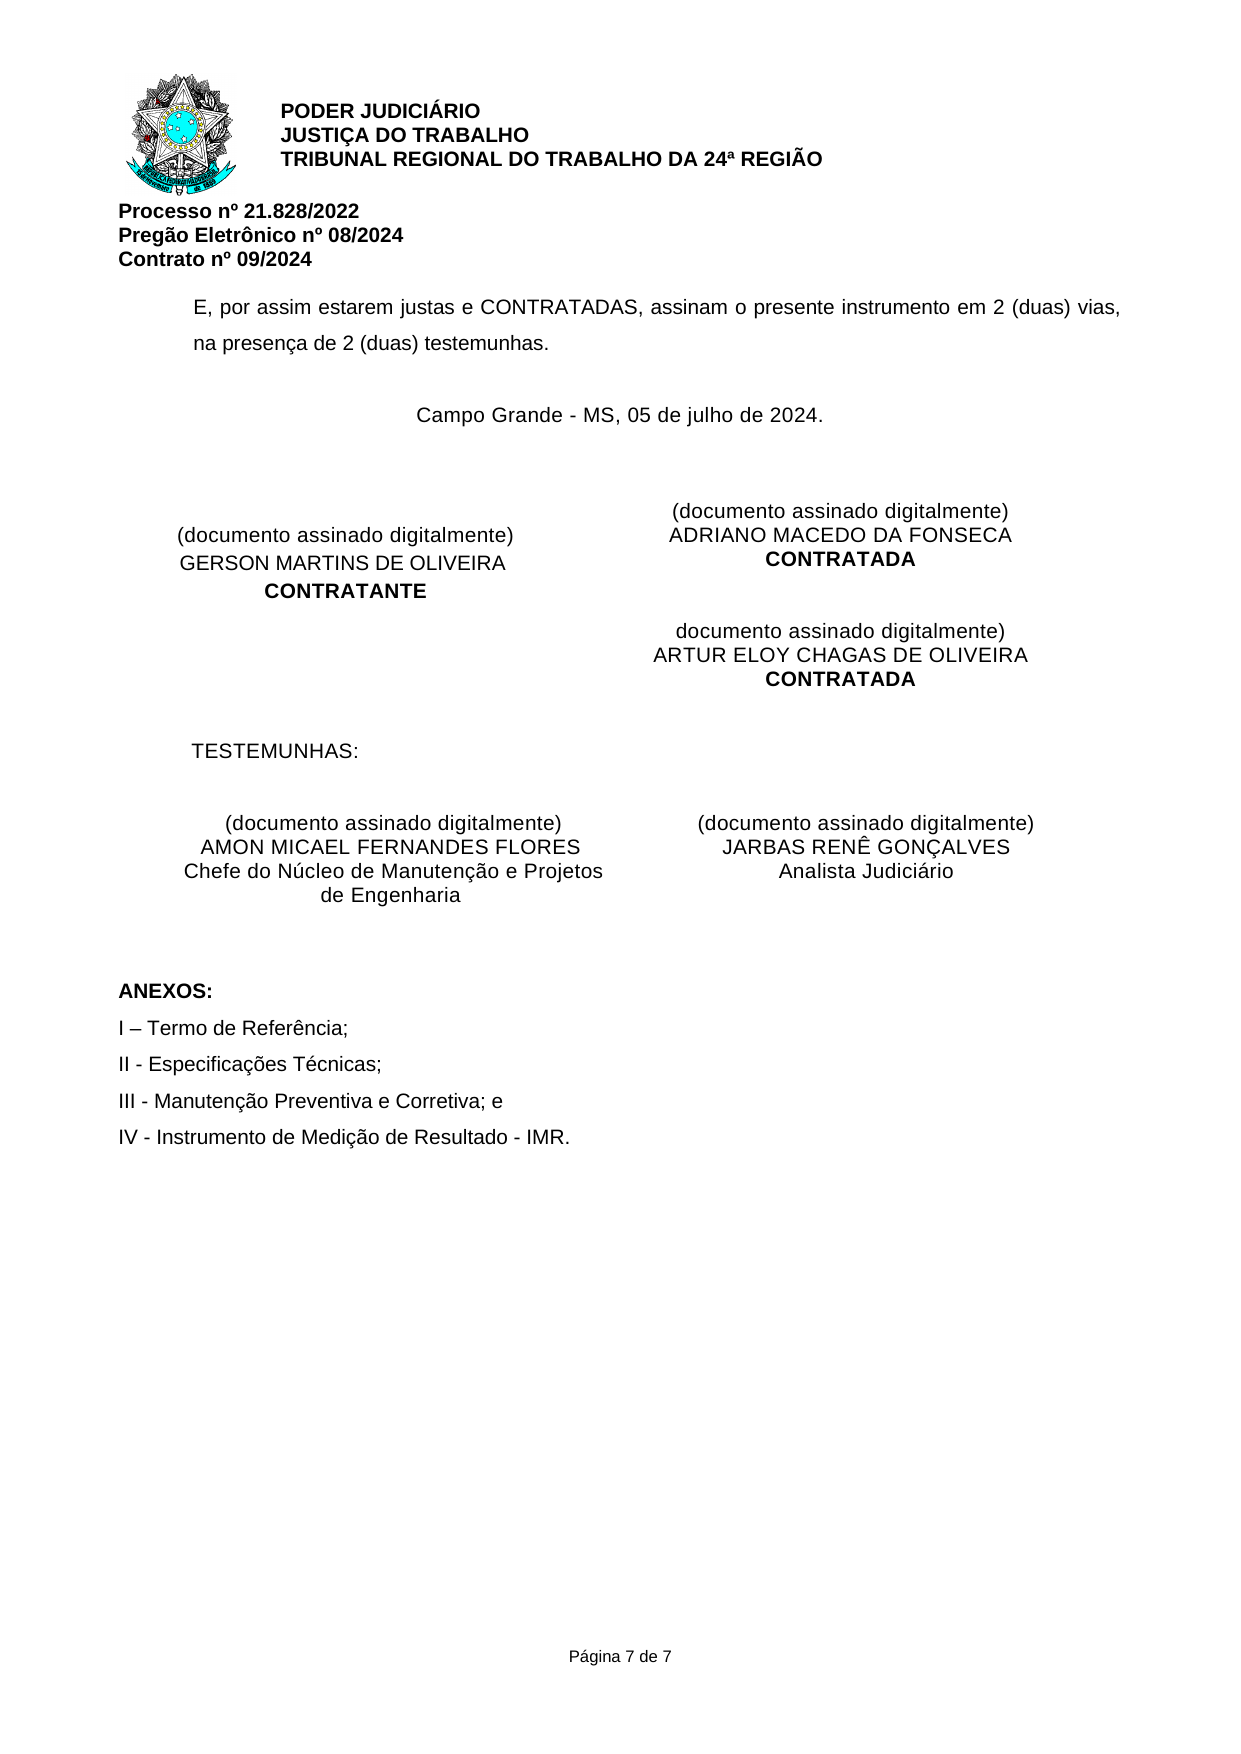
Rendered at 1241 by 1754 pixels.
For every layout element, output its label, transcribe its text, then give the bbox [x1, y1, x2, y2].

table_cell (documento assinado digitalmente) JARBAS RENÊ GONÇALVES Analista Judiciário [631, 763, 1119, 943]
table_header (documento assinado digitalmente) GERSON MARTINS DE OLIVEIRA CONTRATANTE [125, 475, 584, 691]
text IV - Instrumento de Medição de Resultado - IMR. [118, 1125, 1122, 1149]
text III - Manutenção Preventiva e Corretiva; e [118, 1089, 1122, 1113]
text II - Especificações Técnicas; [118, 1052, 1122, 1076]
table_header (documento assinado digitalmente) ADRIANO MACEDO DA FONSECA CONTRATADA documento assinado digitalmente) ARTUR ELOY CHAGAS DE OLIVEIRA CONTRATADA [584, 475, 1115, 691]
table_cell (documento assinado digitalmente) AMON MICAEL FERNANDES FLORES Chefe do Núcleo de Manutenção e Projetos de Engenharia [174, 763, 631, 943]
text Campo Grande - MS, 05 de julho de 2024. [118, 403, 1122, 427]
text I – Termo de Referência; [118, 1016, 1122, 1040]
table_header TESTEMUNHAS: [174, 715, 1119, 763]
text ANEXOS: [118, 979, 1122, 1003]
text E, por assim estarem justas e CONTRATADAS, assinam o presente instrumento em 2 (duas) vias, na presença de 2 (duas) testemunhas. [193, 295, 1122, 355]
